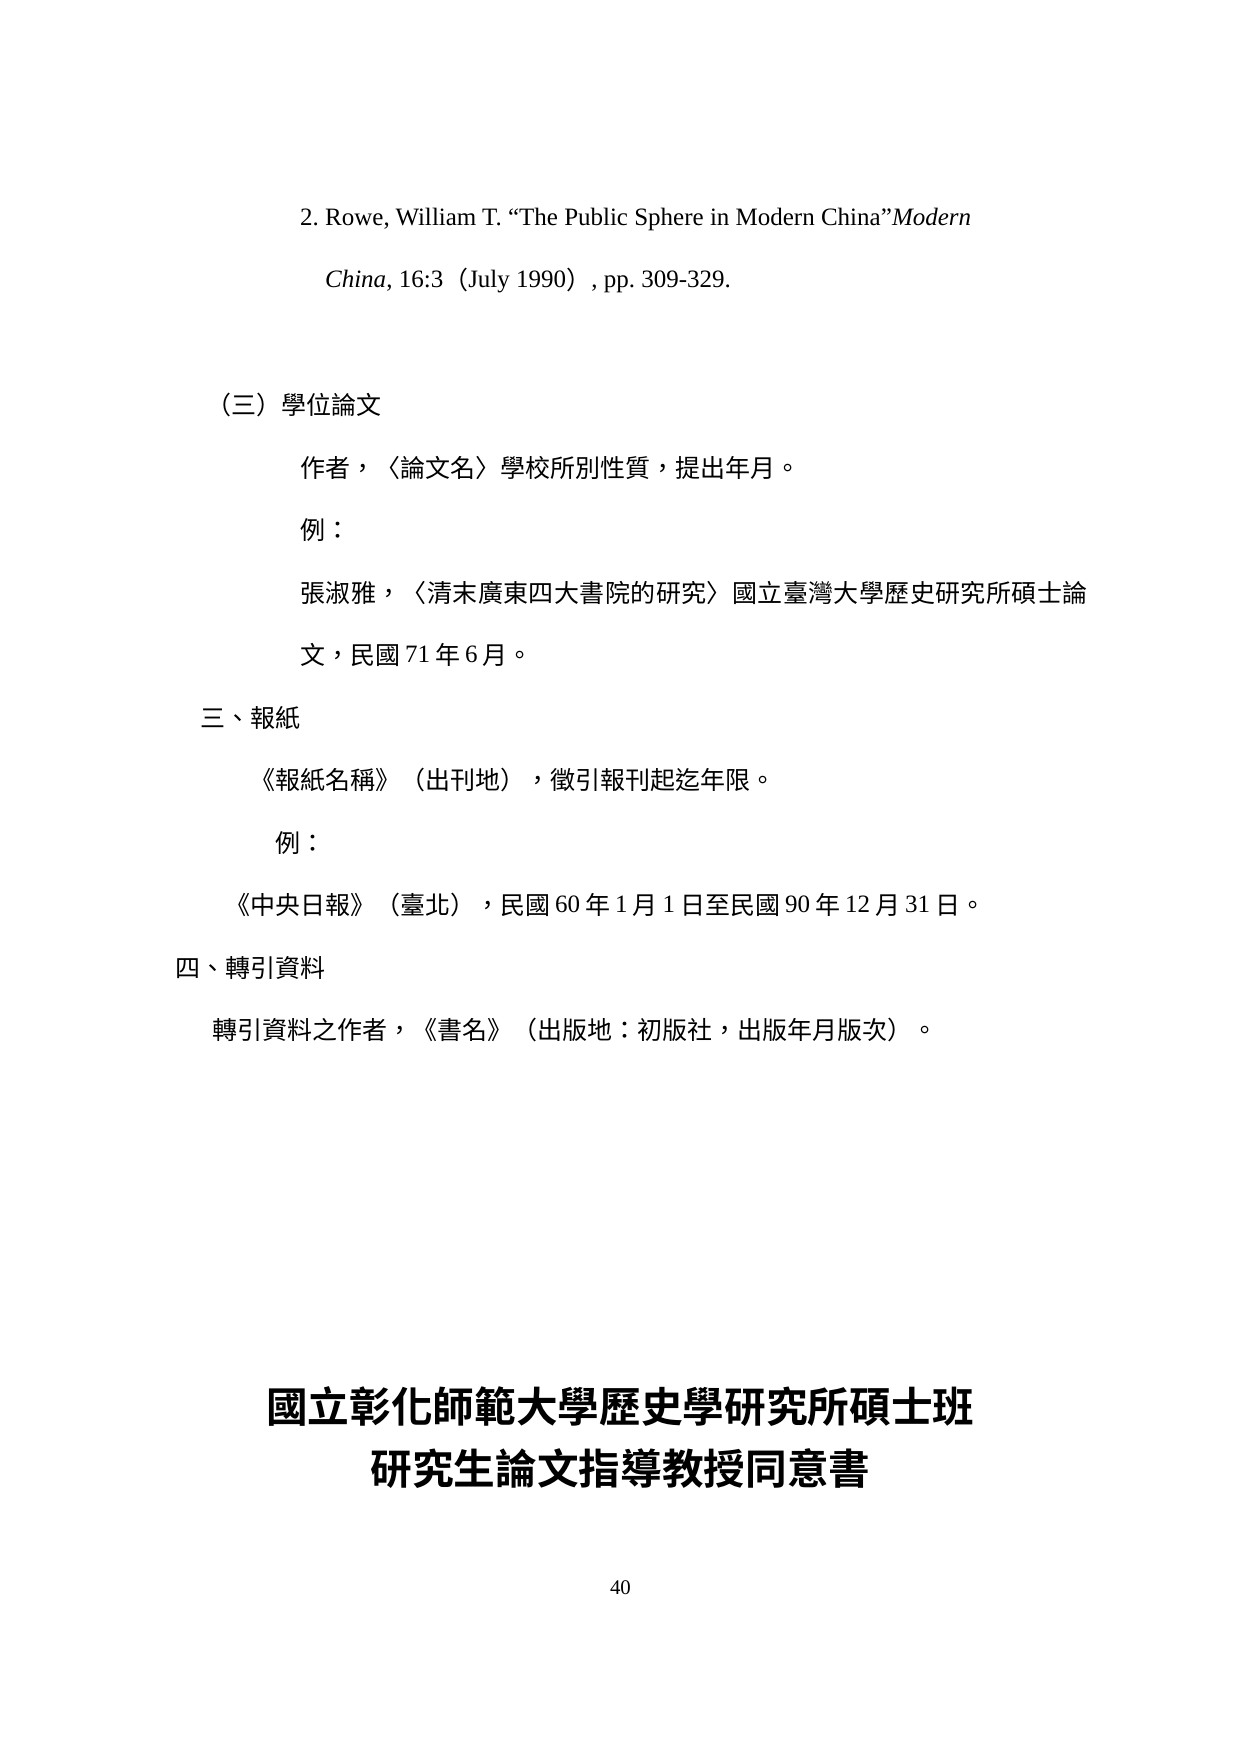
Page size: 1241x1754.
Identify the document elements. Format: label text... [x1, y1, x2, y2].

text 國立彰化師範大學歷史學研究所碩士班 [150, 1362, 1090, 1425]
text 作者，〈論文名〉學校所別性質，提出年月。 [150, 425, 1090, 487]
text （三）學位論文 [175, 362, 1090, 425]
text 三、報紙 [200, 675, 1090, 737]
text 四、轉引資料 [150, 925, 1090, 987]
text 張淑雅，〈清末廣東四大書院的研究〉國立臺灣大學歷史研究所碩士論文，民國71年6月。 [300, 550, 1090, 675]
text 2. Rowe, William T. “The Public Sphere in Modern China”Modern [275, 175, 1090, 237]
text 例： [200, 800, 1090, 862]
text China, 16:3（July 1990）, pp. 309-329. [275, 237, 1090, 300]
text 《報紙名稱》（出刊地），徵引報刊起迄年限。 [250, 737, 1090, 800]
text 研究生論文指導教授同意書 [150, 1425, 1090, 1487]
text 《中央日報》（臺北），民國60年1月1日至民國90年12月31日。 [200, 862, 1090, 925]
text 轉引資料之作者，《書名》（出版地：初版社，出版年月版次）。 [150, 987, 1090, 1050]
text 例： [150, 487, 1090, 550]
